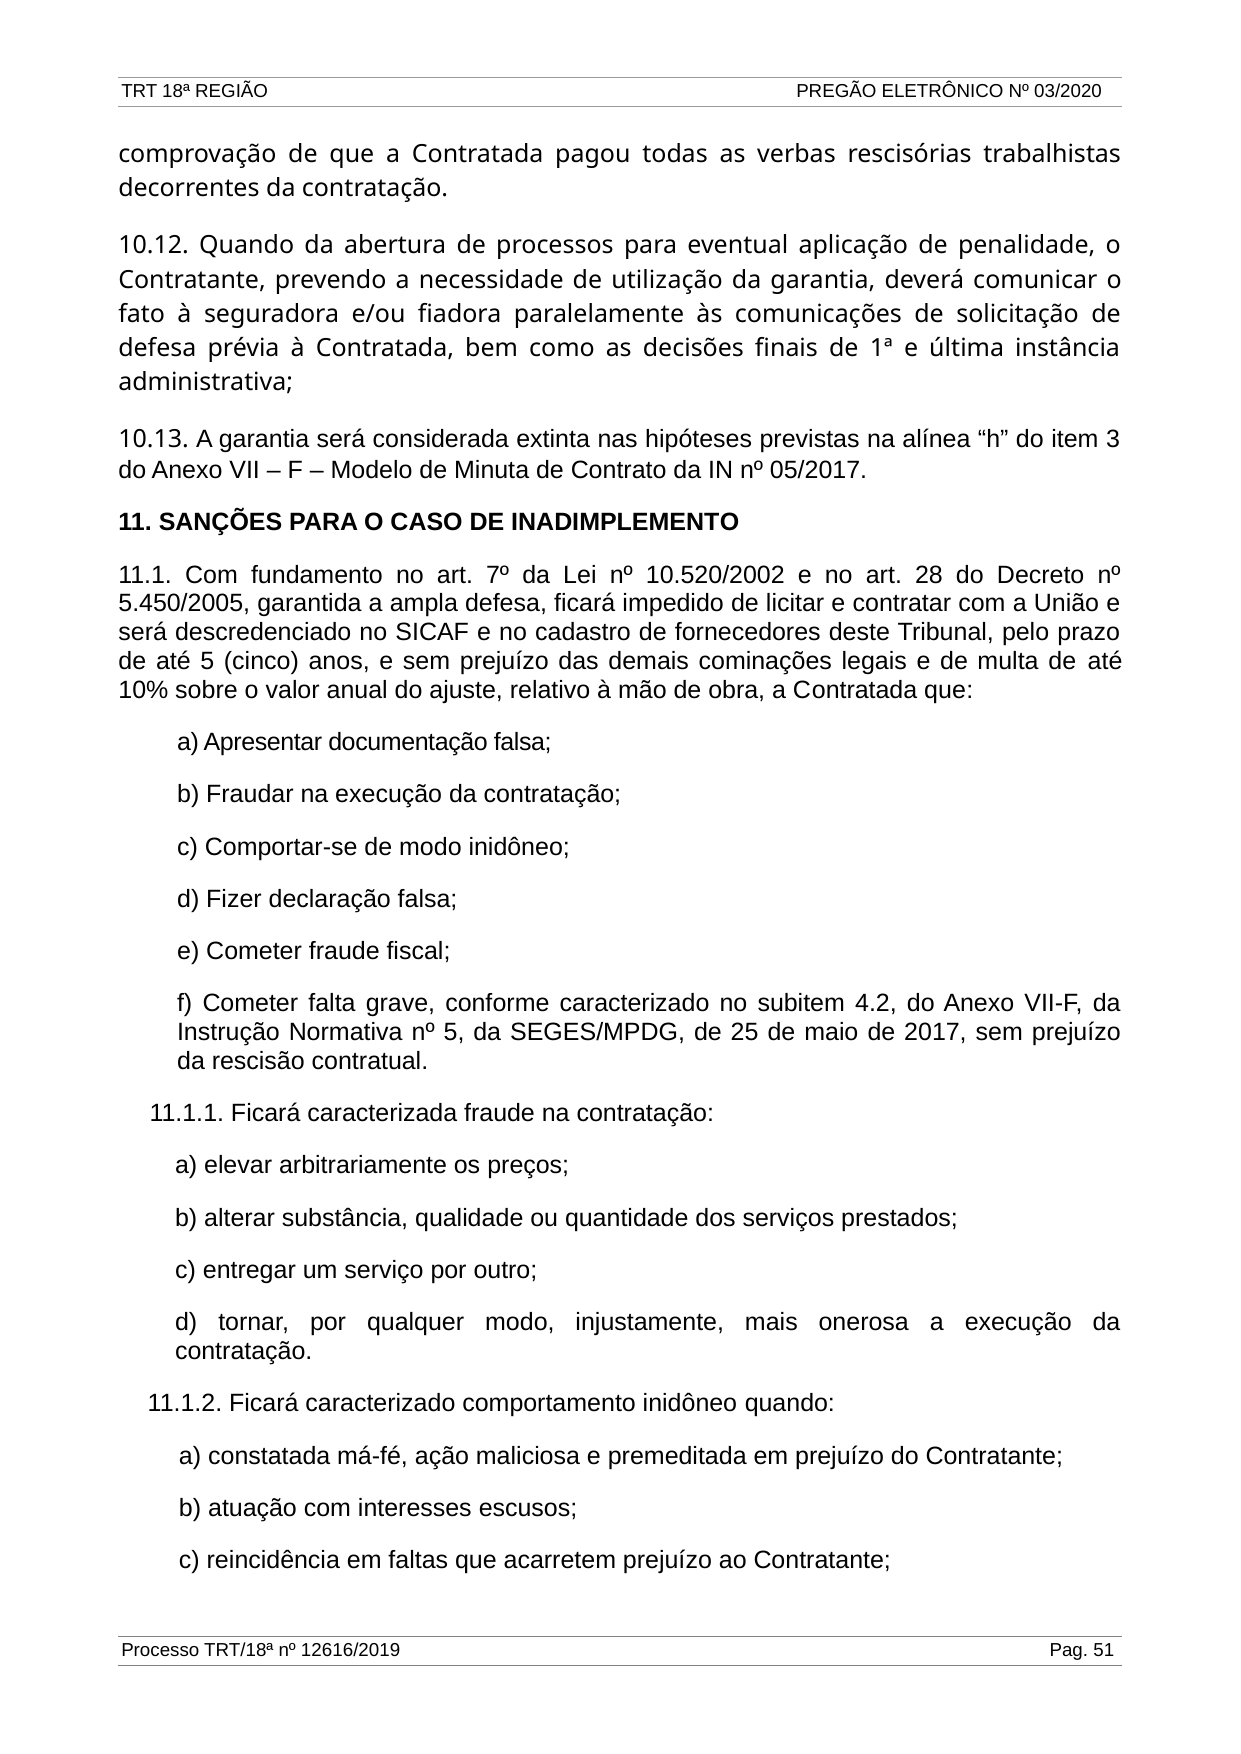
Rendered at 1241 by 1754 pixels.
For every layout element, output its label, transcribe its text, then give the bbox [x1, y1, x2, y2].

text d) Fizer declaração falsa; [177, 884, 1122, 913]
text b) alterar substância, qualidade ou quantidade dos serviços prestados; [175, 1203, 1122, 1232]
text b) atuação com interesses escusos; [179, 1493, 1122, 1522]
text c) reincidência em faltas que acarretem prejuízo ao Contratante; [179, 1545, 1122, 1574]
text c) Comportar-se de modo inidôneo; [177, 832, 1122, 860]
text 10.13. A garantia será considerada extinta nas hipóteses previstas na alínea “h” do item 3 do Anexo VII – F – Modelo de Minuta de Contrato da IN nº 05/2017. [118, 421, 1122, 484]
text d) tornar, por qualquer modo, injustamente, mais onerosa a execução da contratação. [175, 1307, 1122, 1365]
text 11. SANÇÕES PARA O CASO DE INADIMPLEMENTO [118, 507, 1122, 536]
text 11.1.2. Ficará caracterizado comportamento inidôneo quando: [147, 1388, 1122, 1417]
text e) Cometer fraude fiscal; [177, 936, 1122, 965]
text 11.1.1. Ficará caracterizada fraude na contratação: [149, 1098, 1122, 1127]
text a) constatada má-fé, ação maliciosa e premeditada em prejuízo do Contratante; [179, 1441, 1122, 1469]
text f) Cometer falta grave, conforme caracterizado no subitem 4.2, do Anexo VII-F, da Instrução Normativa nº 5, da SEGES/MPDG, de 25 de maio de 2017, sem prejuízo da rescisão contratual. [177, 988, 1122, 1075]
text c) entregar um serviço por outro; [175, 1255, 1122, 1284]
text a) elevar arbitrariamente os preços; [175, 1151, 1122, 1179]
text 11.1. Com fundamento no art. 7º da Lei nº 10.520/2002 e no art. 28 do Decreto nº 5.450/2005, garantida a ampla defesa, ficará impedido de licitar e contratar com a União e será descredenciado no SICAF e no cadastro de fornecedores deste Tribunal, pelo prazo de até 5 (cinco) anos, e sem prejuízo das demais cominações legais e de multa de até 10% sobre o valor anual do ajuste, relativo à mão de obra, a Contratada que: [118, 560, 1122, 703]
text a) Apresentar documentação falsa; [177, 727, 1122, 756]
text comprovação de que a Contratada pagou todas as verbas rescisórias trabalhistas decorrentes da contratação. [118, 136, 1122, 204]
text 10.12. Quando da abertura de processos para eventual aplicação de penalidade, o Contratante, prevendo a necessidade de utilização da garantia, deverá comunicar o fato à seguradora e/ou fiadora paralelamente às comunicações de solicitação de defesa prévia à Contratada, bem como as decisões finais de 1ª e última instância administrativa; [118, 227, 1122, 397]
text b) Fraudar na execução da contratação; [177, 779, 1122, 808]
